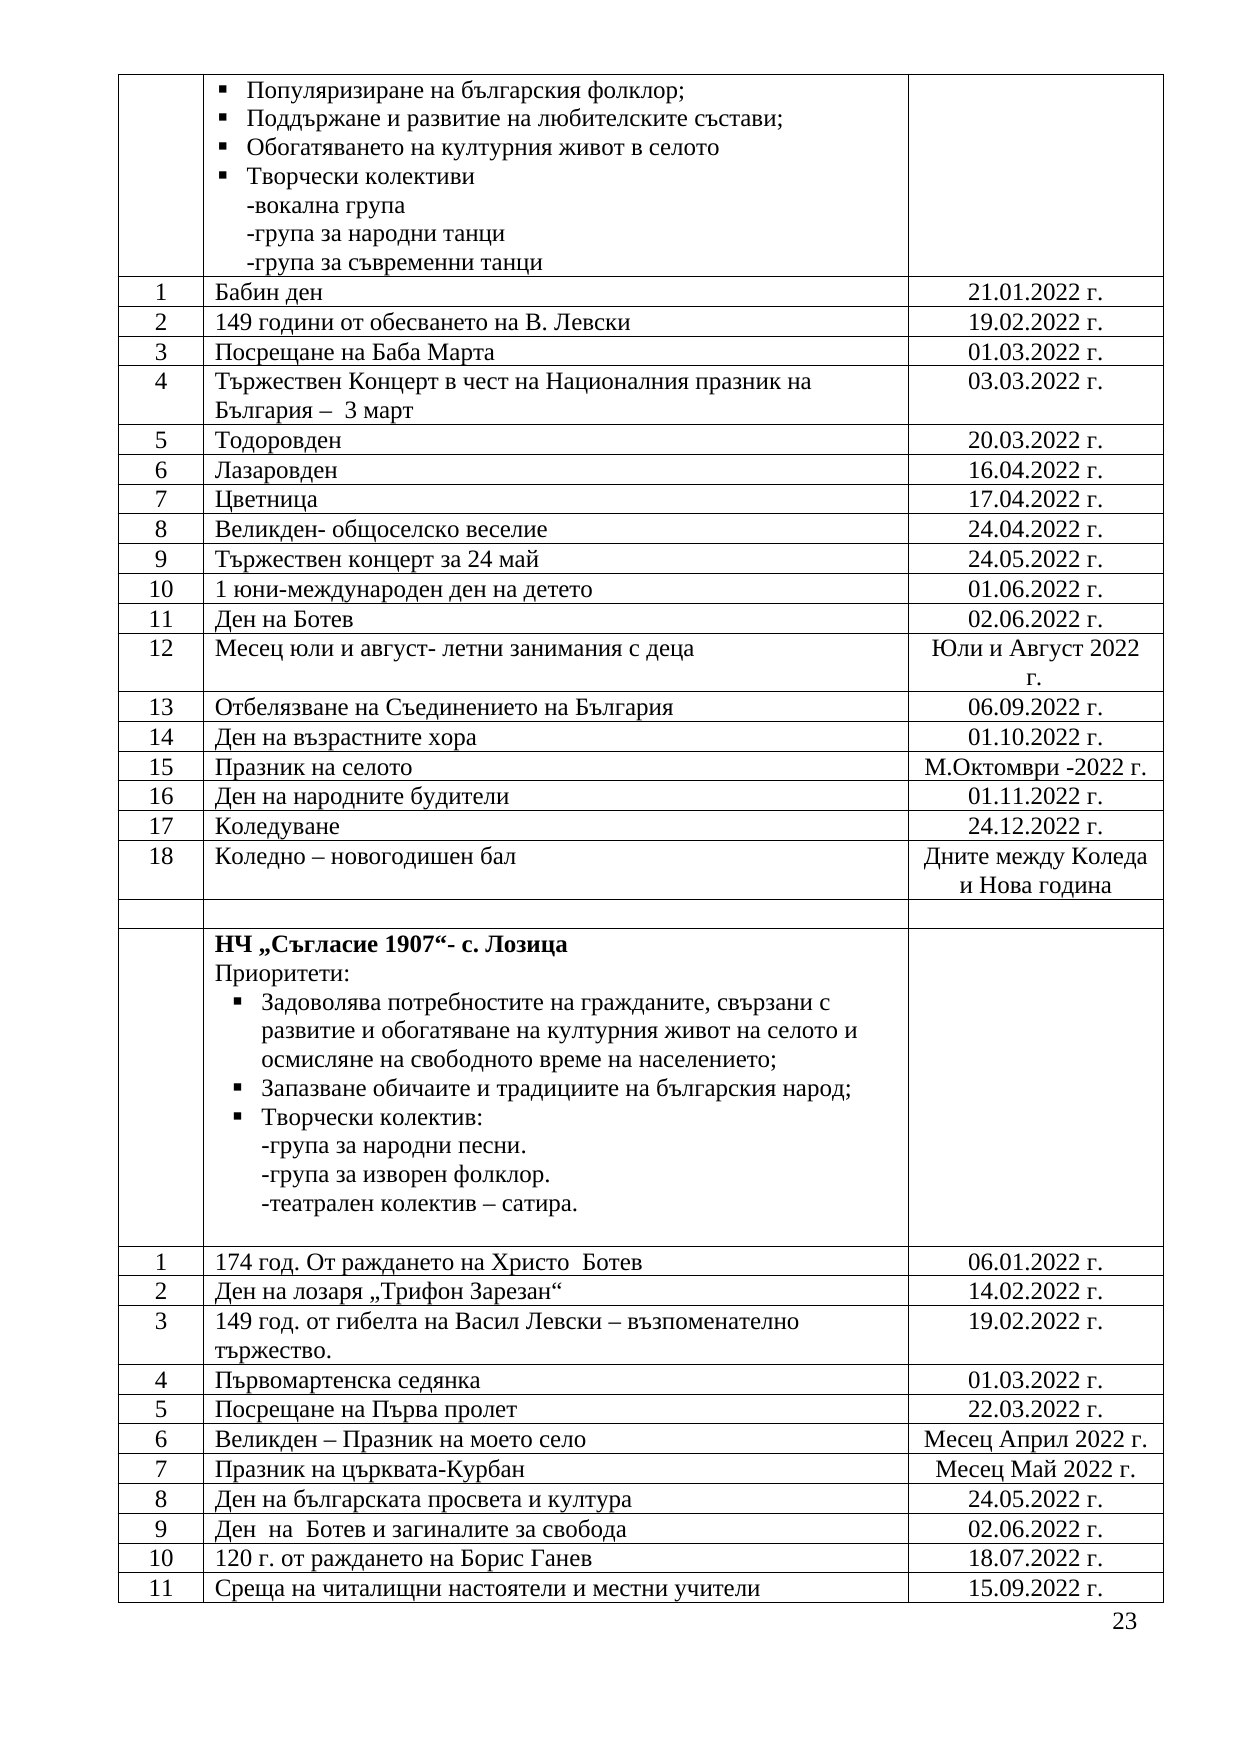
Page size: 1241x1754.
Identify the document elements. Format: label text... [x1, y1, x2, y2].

table_cell 10 [119, 1544, 203, 1572]
table_cell 06.09.2022 г. [909, 692, 1163, 721]
table_cell Месец Април 2022 г. [909, 1424, 1163, 1453]
table_cell 24.04.2022 г. [909, 514, 1163, 543]
table_cell 1 [119, 277, 203, 306]
table_cell 2 [119, 1276, 203, 1305]
table_cell Коледно – новогодишен бал [204, 841, 908, 898]
table_cell 24.05.2022 г. [909, 1484, 1163, 1513]
table_cell 15 [119, 752, 203, 780]
table_cell 5 [119, 425, 203, 454]
table_cell [119, 929, 203, 1246]
table_cell 11 [119, 1573, 203, 1602]
table_cell 174 год. От раждането на Христо Ботев [204, 1247, 908, 1275]
table_cell Цветница [204, 485, 908, 513]
table_cell Посрещане на Баба Марта [204, 337, 908, 365]
table_cell 16 [119, 781, 203, 810]
table_cell Посрещане на Първа пролет [204, 1395, 908, 1423]
table_cell Месец Май 2022 г. [909, 1454, 1163, 1483]
table_cell [204, 900, 908, 928]
table_cell Първомартенска седянка [204, 1365, 908, 1393]
table_cell НЧ „Съгласие 1907“- с. Лозица Приоритети: Задоволява потребностите на гражданите, свързани с развитие и обогатяване на културния живот на селото и осмисляне на свободното време на населението; Запазване обичаите и традициите на българския народ; Творчески колектив: -група за народни песни. -група за изворен фолклор. -театрален колектив – сатира. [204, 929, 908, 1246]
table_cell 22.03.2022 г. [909, 1395, 1163, 1423]
table_cell 01.06.2022 г. [909, 574, 1163, 603]
table_cell 1 [119, 1247, 203, 1275]
table_cell 12 [119, 634, 203, 691]
table_cell 11 [119, 604, 203, 632]
table_cell Празник на църквата-Курбан [204, 1454, 908, 1483]
table_cell [909, 929, 1163, 1246]
table_cell 149 години от обесването на В. Левски [204, 307, 908, 336]
table_cell [119, 75, 203, 276]
table_cell М.Октомври -2022 г. [909, 752, 1163, 780]
table_cell Тържествен концерт за 24 май [204, 544, 908, 573]
table_cell 14 [119, 722, 203, 751]
table_cell [119, 900, 203, 928]
table_cell Тодоровден [204, 425, 908, 454]
table_cell [909, 900, 1163, 928]
table_cell 4 [119, 366, 203, 424]
table_cell Ден на българската просвета и култура [204, 1484, 908, 1513]
table_cell 18.07.2022 г. [909, 1544, 1163, 1572]
table_cell 24.05.2022 г. [909, 544, 1163, 573]
table_cell 5 [119, 1395, 203, 1423]
table_cell 20.03.2022 г. [909, 425, 1163, 454]
table_cell 16.04.2022 г. [909, 455, 1163, 483]
table_cell Коледуване [204, 811, 908, 840]
table_cell 3 [119, 1306, 203, 1364]
table_cell Лазаровден [204, 455, 908, 483]
table_cell 2 [119, 307, 203, 336]
table_cell 7 [119, 485, 203, 513]
table_cell Ден на Ботев и загиналите за свобода [204, 1514, 908, 1542]
table_cell 06.01.2022 г. [909, 1247, 1163, 1275]
table_cell Отбелязване на Съединението на България [204, 692, 908, 721]
table_cell 17.04.2022 г. [909, 485, 1163, 513]
table_cell Дните между Коледа и Нова година [909, 841, 1163, 898]
table_cell 8 [119, 1484, 203, 1513]
table_cell 21.01.2022 г. [909, 277, 1163, 306]
table_cell 03.03.2022 г. [909, 366, 1163, 424]
table_cell 24.12.2022 г. [909, 811, 1163, 840]
table_cell 8 [119, 514, 203, 543]
table_cell Великден – Празник на моето село [204, 1424, 908, 1453]
table_cell 4 [119, 1365, 203, 1393]
table_cell 15.09.2022 г. [909, 1573, 1163, 1602]
table_cell 02.06.2022 г. [909, 604, 1163, 632]
table_cell 120 г. от раждането на Борис Ганев [204, 1544, 908, 1572]
table_cell 01.10.2022 г. [909, 722, 1163, 751]
table_cell 18 [119, 841, 203, 898]
table_cell 02.06.2022 г. [909, 1514, 1163, 1542]
table_cell Ден на възрастните хора [204, 722, 908, 751]
table_cell 7 [119, 1454, 203, 1483]
table_cell 9 [119, 1514, 203, 1542]
table_cell Ден на лозаря „Трифон Зарезан“ [204, 1276, 908, 1305]
table_cell 19.02.2022 г. [909, 307, 1163, 336]
table_cell Ден на народните будители [204, 781, 908, 810]
table_cell 01.03.2022 г. [909, 1365, 1163, 1393]
table_cell НЧ „Зора 1905” с.Бацова махала Приоритети: Популяризиране на българския фолклор; Поддържане и развитие на любителските състави; Обогатяването на културния живот в селото Творчески колективи -вокална група -група за народни танци -група за съвременни танци [204, 75, 908, 276]
table_cell Среща на читалищни настоятели и местни учители [204, 1573, 908, 1602]
table_cell 6 [119, 1424, 203, 1453]
table_cell 10 [119, 574, 203, 603]
table_cell 149 год. от гибелта на Васил Левски – възпоменателно тържество. [204, 1306, 908, 1364]
table_cell 9 [119, 544, 203, 573]
table_cell Месец юли и август- летни занимания с деца [204, 634, 908, 691]
table_cell 3 [119, 337, 203, 365]
table_cell Тържествен Концерт в чест на Националния празник на България – 3 март [204, 366, 908, 424]
table_cell 6 [119, 455, 203, 483]
table_cell Празник на селото [204, 752, 908, 780]
table_cell 1 юни-международен ден на детето [204, 574, 908, 603]
table_cell Юли и Август 2022 г. [909, 634, 1163, 691]
table_cell Великден- общоселско веселие [204, 514, 908, 543]
table_cell 01.03.2022 г. [909, 337, 1163, 365]
table_cell 19.02.2022 г. [909, 1306, 1163, 1364]
table_cell Бабин ден [204, 277, 908, 306]
table_cell 13 [119, 692, 203, 721]
table_cell [909, 75, 1163, 276]
table_cell 14.02.2022 г. [909, 1276, 1163, 1305]
table_cell 01.11.2022 г. [909, 781, 1163, 810]
table_cell 17 [119, 811, 203, 840]
table_cell Ден на Ботев [204, 604, 908, 632]
